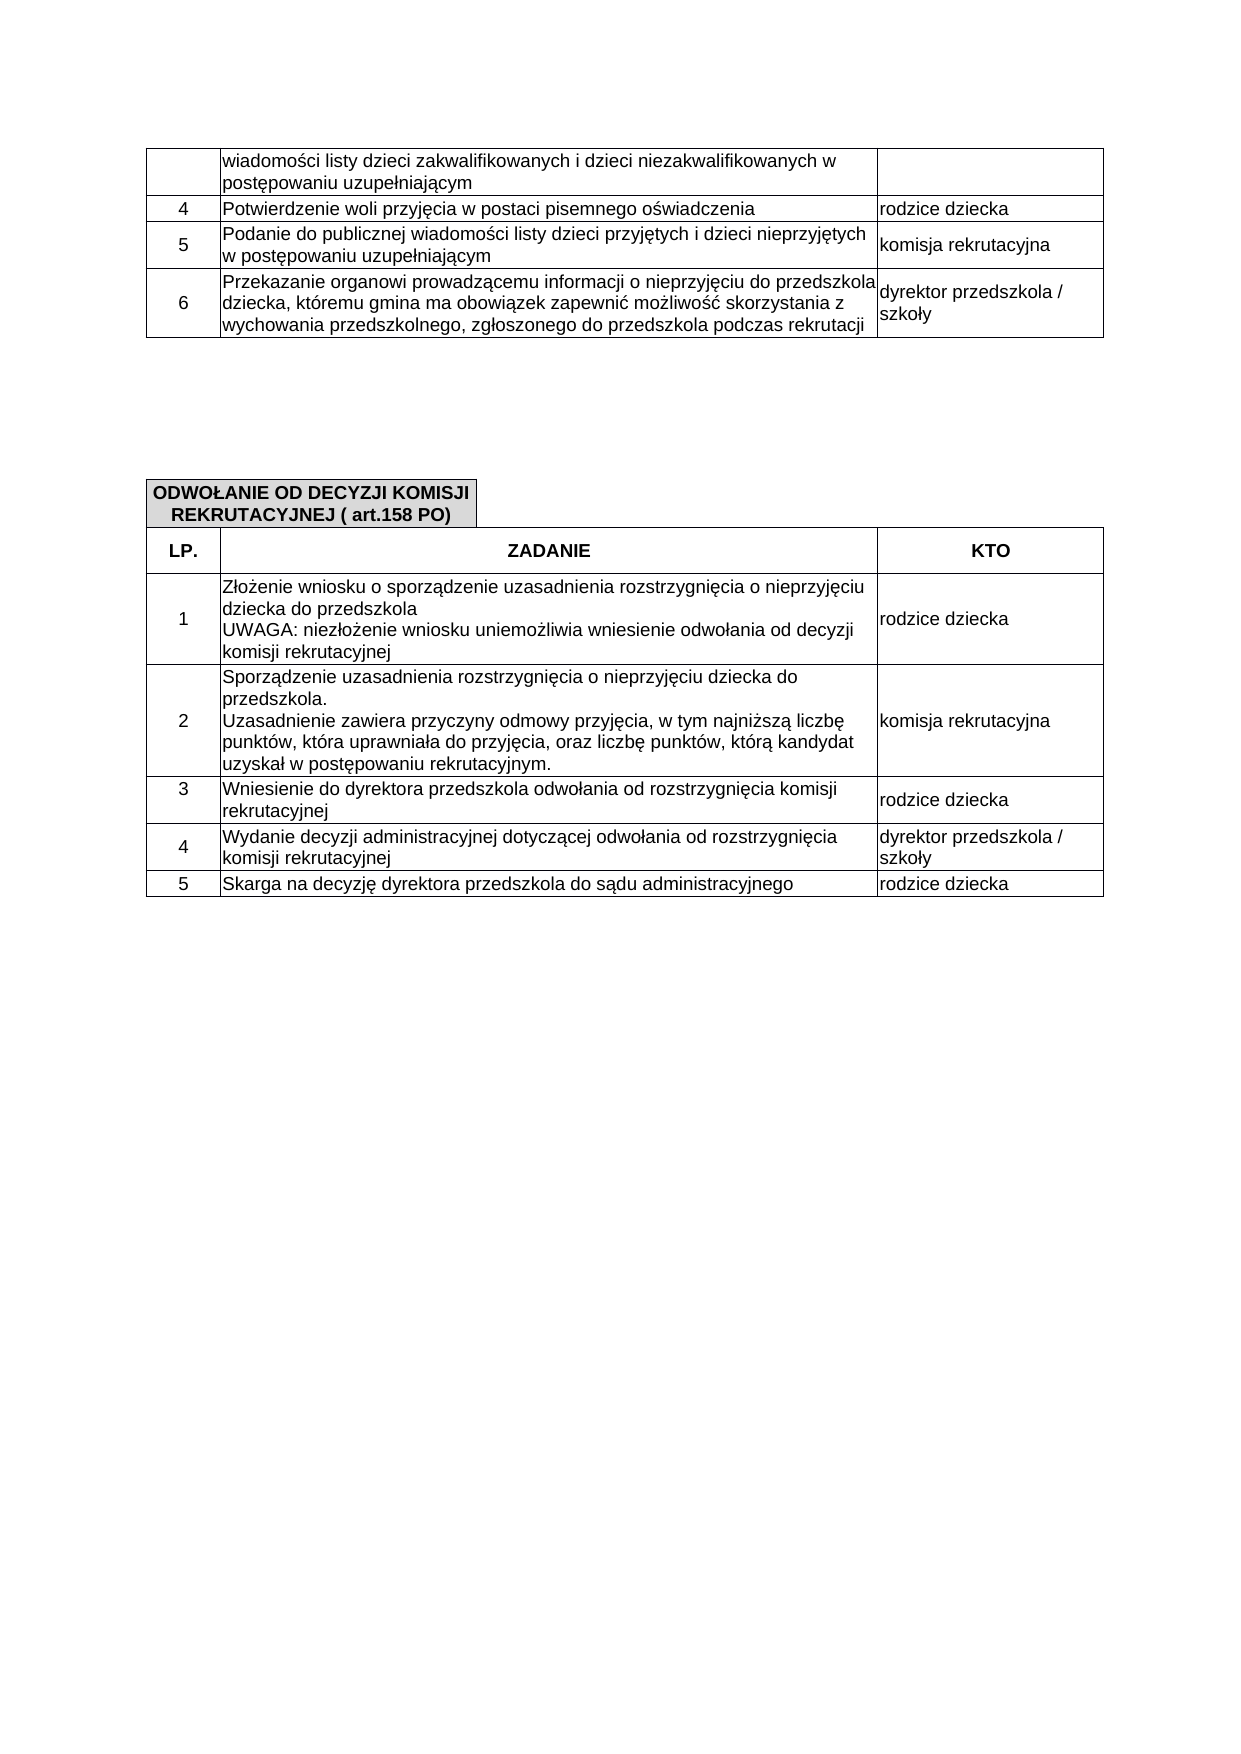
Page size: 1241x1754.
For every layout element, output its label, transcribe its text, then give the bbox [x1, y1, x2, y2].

table_cell Sporządzenie uzasadnienia rozstrzygnięcia o nieprzyjęciu dziecka do przedszkola. Uzasadnienie zawiera przyczyny odmowy przyjęcia, w tym najniższą liczbę punktów, która uprawniała do przyjęcia, oraz liczbę punktów, którą kandydat uzyskał w postępowaniu rekrutacyjnym. [221, 665, 877, 776]
table_cell dyrektor przedszkola / szkoły [878, 269, 1103, 337]
table_cell 5 [147, 871, 220, 896]
table_cell KTO [878, 528, 1103, 573]
table_cell Wydanie decyzji administracyjnej dotyczącej odwołania od rozstrzygnięcia komisji rekrutacyjnej [221, 824, 877, 870]
table_cell [878, 149, 1103, 195]
table_cell [147, 149, 220, 195]
table_cell 6 [147, 269, 220, 337]
table_cell komisja rekrutacyjna [878, 222, 1103, 268]
table_cell 1 [147, 574, 220, 664]
table_header ODWOŁANIE OD DECYZJI KOMISJI REKRUTACYJNEJ ( art.158 PO) [147, 480, 476, 527]
table_cell wiadomości listy dzieci zakwalifikowanych i dzieci niezakwalifikowanych w postępowaniu uzupełniającym [221, 149, 877, 195]
table_cell 4 [147, 196, 220, 221]
table_cell Wniesienie do dyrektora przedszkola odwołania od rozstrzygnięcia komisji rekrutacyjnej [221, 777, 877, 823]
table_cell Złożenie wniosku o sporządzenie uzasadnienia rozstrzygnięcia o nieprzyjęciu dziecka do przedszkola UWAGA: niezłożenie wniosku uniemożliwia wniesienie odwołania od decyzji komisji rekrutacyjnej [221, 574, 877, 664]
table_cell Przekazanie organowi prowadzącemu informacji o nieprzyjęciu do przedszkola dziecka, któremu gmina ma obowiązek zapewnić możliwość skorzystania z wychowania przedszkolnego, zgłoszonego do przedszkola podczas rekrutacji [221, 269, 877, 337]
table_cell dyrektor przedszkola / szkoły [878, 824, 1103, 870]
table_cell rodzice dziecka [878, 871, 1103, 896]
table_cell 4 [147, 824, 220, 870]
table_cell 3 [147, 777, 220, 823]
table_cell komisja rekrutacyjna [878, 665, 1103, 776]
table_cell rodzice dziecka [878, 574, 1103, 664]
table_cell Podanie do publicznej wiadomości listy dzieci przyjętych i dzieci nieprzyjętych w postępowaniu uzupełniającym [221, 222, 877, 268]
table_cell LP. [147, 528, 220, 573]
table_cell rodzice dziecka [878, 196, 1103, 221]
table_cell Skarga na decyzję dyrektora przedszkola do sądu administracyjnego [221, 871, 877, 896]
table_cell ZADANIE [221, 528, 877, 573]
table_cell 2 [147, 665, 220, 776]
table_cell 5 [147, 222, 220, 268]
table_cell rodzice dziecka [878, 777, 1103, 823]
table_cell Potwierdzenie woli przyjęcia w postaci pisemnego oświadczenia [221, 196, 877, 221]
